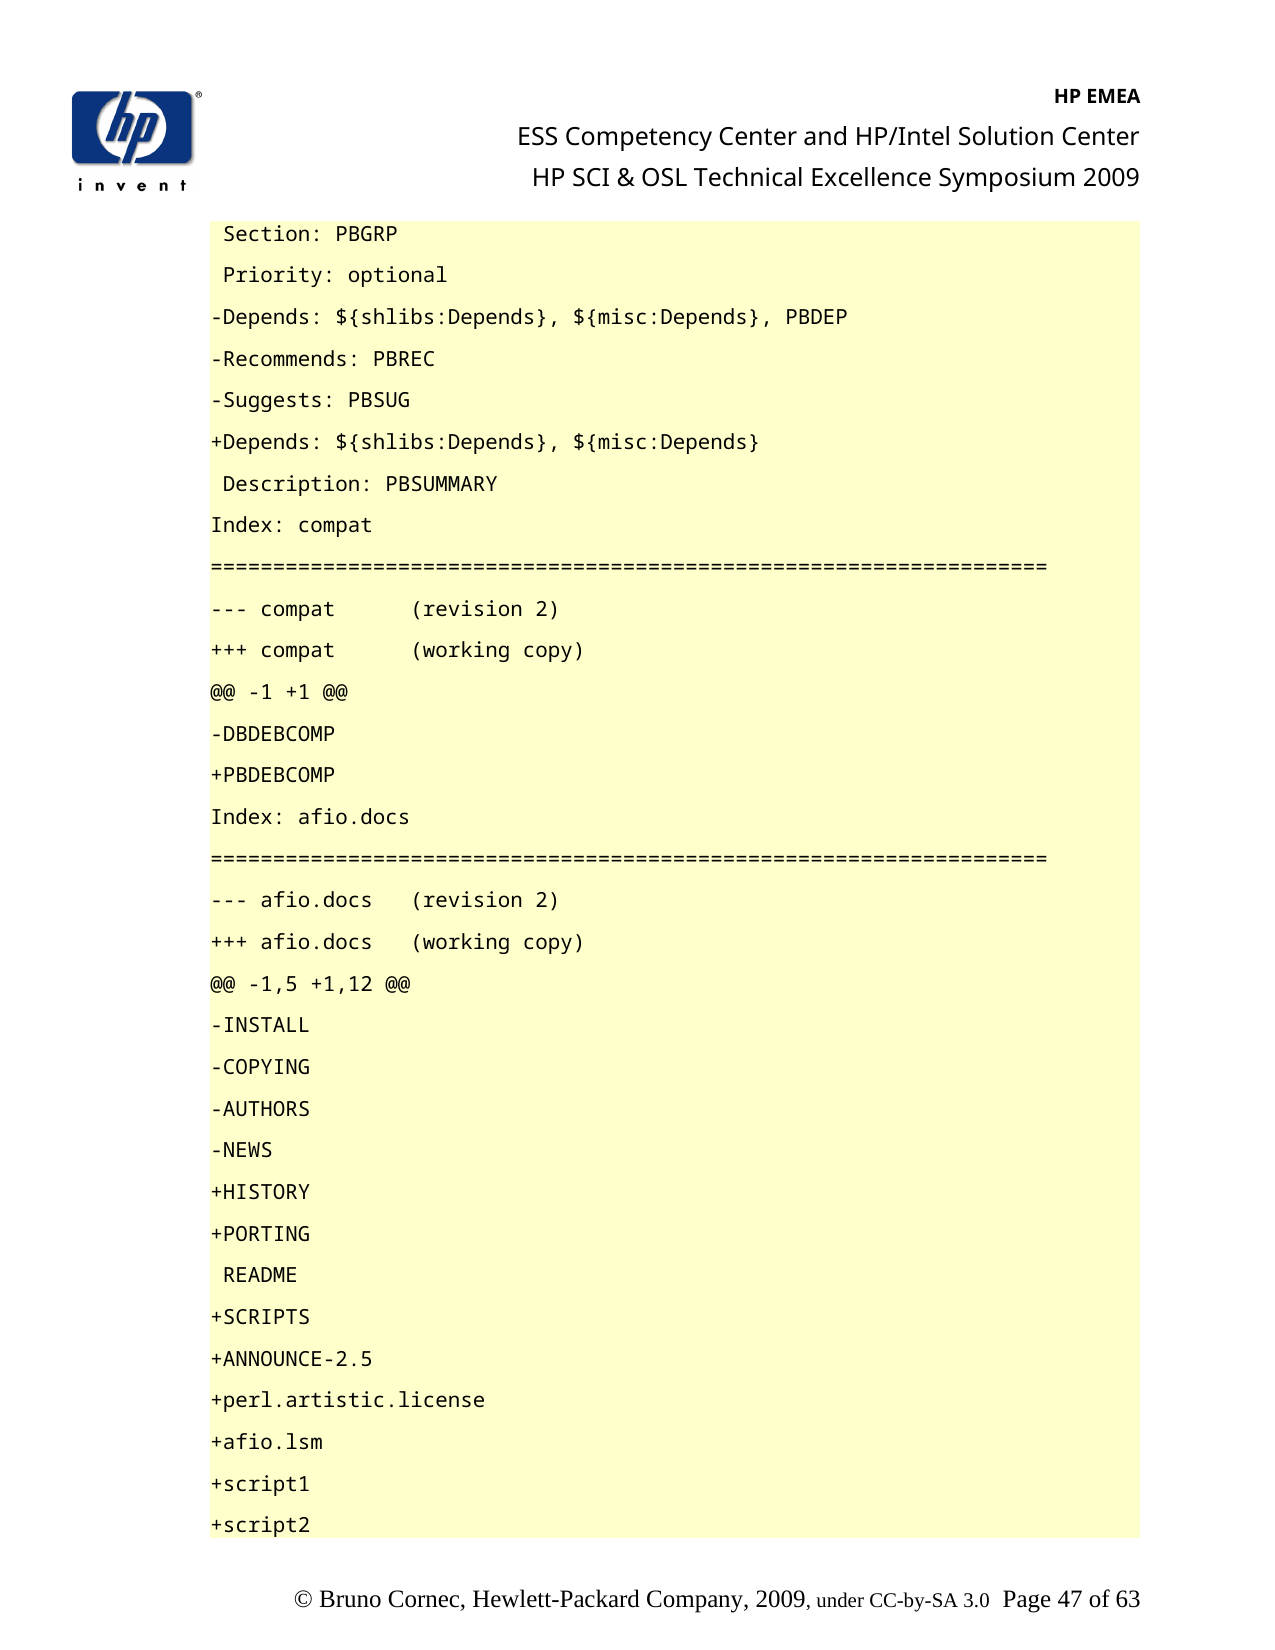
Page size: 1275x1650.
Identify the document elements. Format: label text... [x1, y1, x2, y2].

text Description: PBSUMMARY [210, 471, 1140, 496]
picture [70, 88, 203, 192]
text =================================================================== [210, 554, 1140, 579]
text -Recommends: PBREC [210, 346, 1140, 371]
text +HISTORY [210, 1179, 1140, 1204]
text README [210, 1263, 1140, 1288]
text +ANNOUNCE-2.5 [210, 1346, 1140, 1371]
text --- afio.docs (revision 2) [210, 888, 1140, 913]
text -INSTALL [210, 1013, 1140, 1038]
text +script2 [210, 1513, 1140, 1538]
text +afio.lsm [210, 1429, 1140, 1454]
text -NEWS [210, 1138, 1140, 1163]
text @@ -1,5 +1,12 @@ [210, 971, 1140, 996]
text --- compat (revision 2) [210, 596, 1140, 621]
text +PBDEBCOMP [210, 763, 1140, 788]
text Index: compat [210, 513, 1140, 538]
text +PORTING [210, 1221, 1140, 1246]
text -AUTHORS [210, 1096, 1140, 1121]
text Section: PBGRP [210, 221, 1140, 246]
text Priority: optional [210, 263, 1140, 288]
text -COPYING [210, 1054, 1140, 1079]
text +script1 [210, 1471, 1140, 1496]
text +Depends: ${shlibs:Depends}, ${misc:Depends} [210, 429, 1140, 454]
text =================================================================== [210, 846, 1140, 871]
text @@ -1 +1 @@ [210, 679, 1140, 704]
text -DBDEBCOMP [210, 721, 1140, 746]
text +perl.artistic.license [210, 1388, 1140, 1413]
text Index: afio.docs [210, 804, 1140, 829]
text -Suggests: PBSUG [210, 388, 1140, 413]
text +++ afio.docs (working copy) [210, 929, 1140, 954]
text +++ compat (working copy) [210, 638, 1140, 663]
text -Depends: ${shlibs:Depends}, ${misc:Depends}, PBDEP [210, 304, 1140, 329]
text +SCRIPTS [210, 1304, 1140, 1329]
